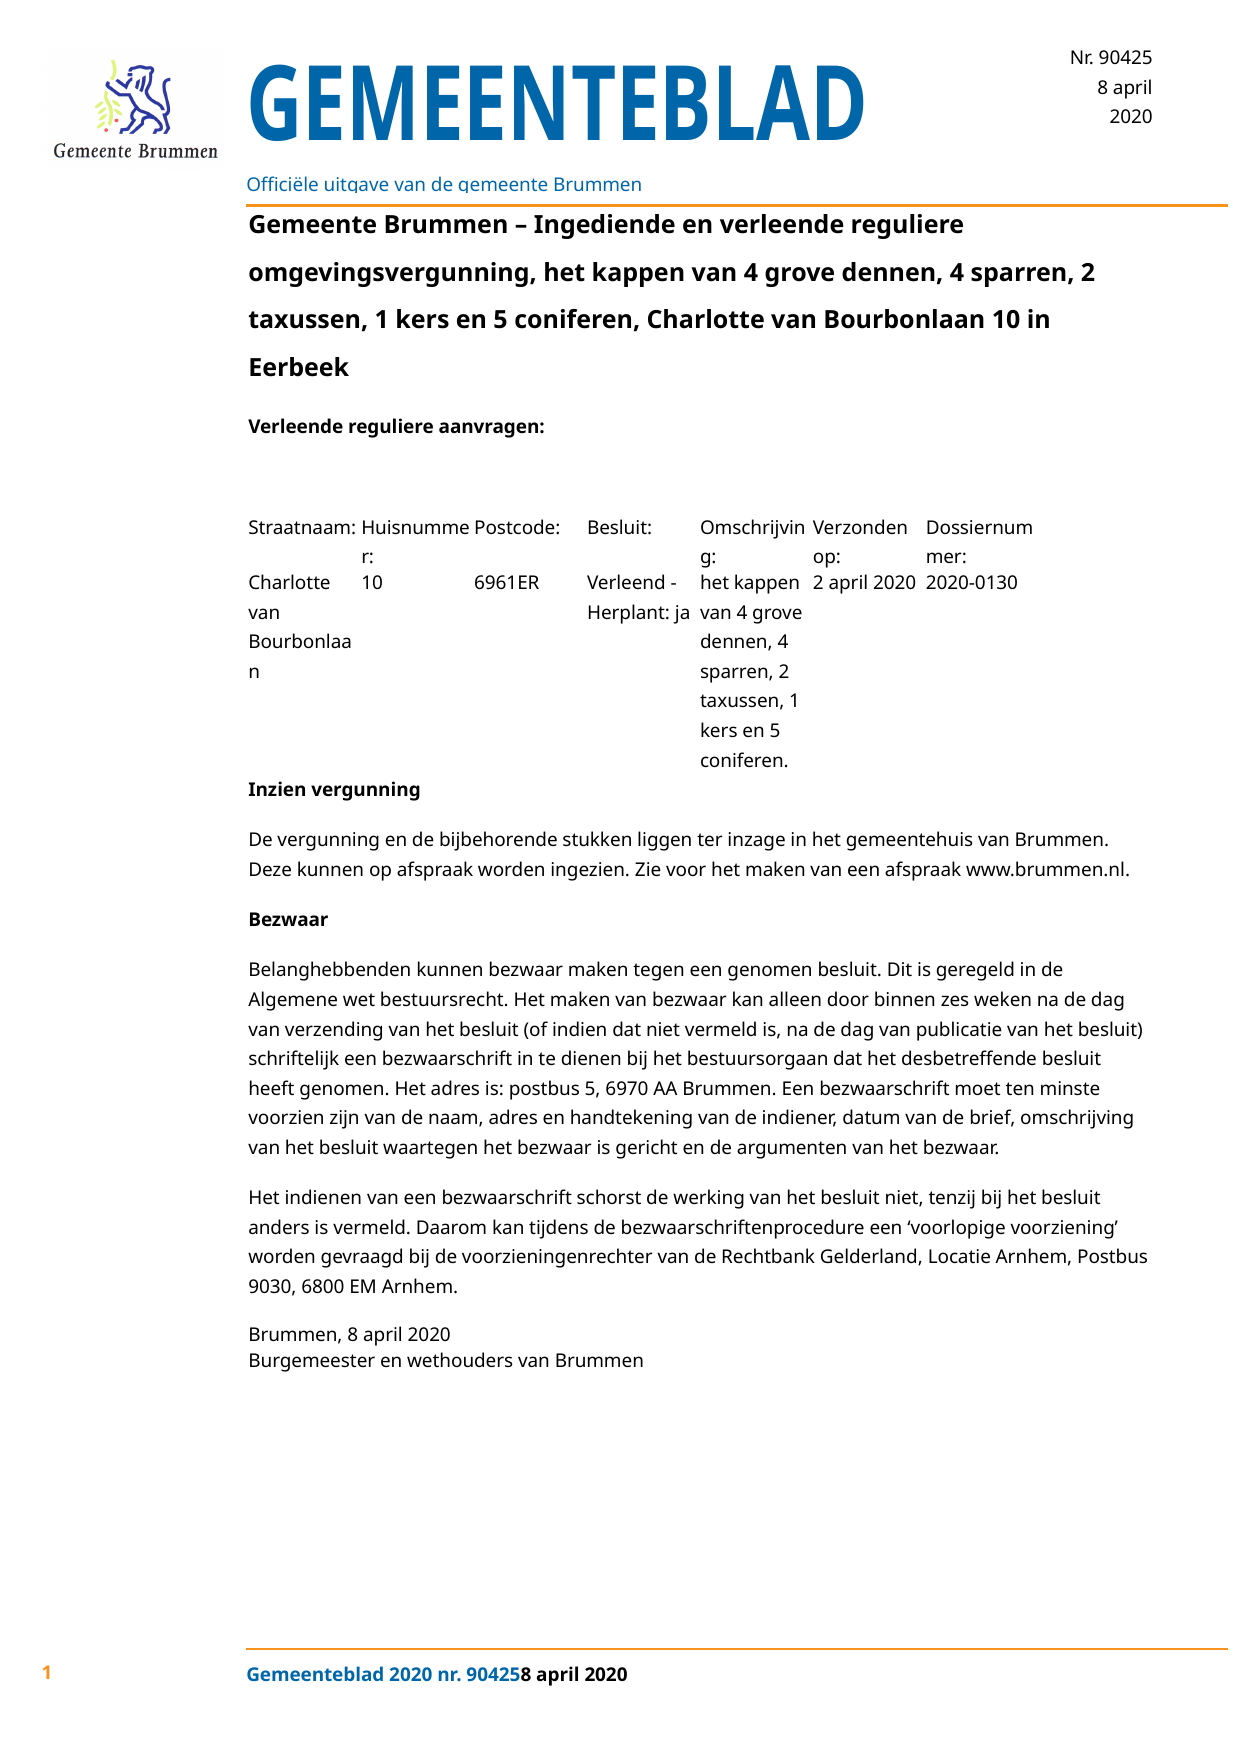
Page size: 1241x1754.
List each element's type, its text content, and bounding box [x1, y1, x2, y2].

table_cell 2 april 2020 [813, 569, 926, 773]
text Het indienen van een bezwaarschrift schorst de werking van het besluit niet, tenzij bij het besluit anders is vermeld. Daarom kan tijdens de bezwaarschriftenprocedure een ‘voorlopige voorziening’ worden gevraagd bij de voorzieningenrechter van de Rechtbank Gelderland, Locatie Arnhem, Postbus 9030, 6800 EM Arnhem. [248, 1184, 1152, 1299]
table_header Dossiernummer: [926, 514, 1038, 569]
text De vergunning en de bijbehorende stukken liggen ter inzage in het gemeentehuis van Brummen. Deze kunnen op afspraak worden ingezien. Zie voor het maken van een afspraak www.brummen.nl. [248, 826, 1152, 882]
table_cell het kappen van 4 grove dennen, 4 sparren, 2 taxussen, 1 kers en 5 coniferen. [700, 569, 813, 773]
text Bezwaar [248, 906, 1152, 932]
table_cell 6961ER [474, 569, 587, 773]
table_cell 2020-0130 [926, 569, 1038, 773]
table_cell Charlotte van Bourbonlaan [248, 569, 361, 773]
text Verleende reguliere aanvragen: [248, 413, 1152, 439]
table_header [1039, 514, 1152, 569]
table_cell [1039, 569, 1152, 773]
text Belanghebbenden kunnen bezwaar maken tegen een genomen besluit. Dit is geregeld in de Algemene wet bestuursrecht. Het maken van bezwaar kan alleen door binnen zes weken na de dag van verzending van het besluit (of indien dat niet vermeld is, na de dag van publicatie van het besluit) schriftelijk een bezwaarschrift in te dienen bij het bestuursorgaan dat het desbetreffende besluit heeft genomen. Het adres is: postbus 5, 6970 AA Brummen. Een bezwaarschrift moet ten minste voorzien zijn van de naam, adres en handtekening van de indiener, datum van de brief, omschrijving van het besluit waartegen het bezwaar is gericht en de argumenten van het bezwaar. [248, 957, 1152, 1160]
table_header Huisnummer: [361, 514, 474, 569]
text Brummen, 8 april 2020 [248, 1321, 1152, 1347]
table_header Straatnaam: [248, 514, 361, 569]
table_header Omschrijving: [700, 514, 813, 569]
table_cell 10 [361, 569, 474, 773]
table_cell Verleend - Herplant: ja [587, 569, 700, 773]
text Gemeente Brummen – Ingediende en verleende reguliere omgevingsvergunning, het kappen van 4 grove dennen, 4 sparren, 2 taxussen, 1 kers en 5 coniferen, Charlotte van Bourbonlaan 10 in Eerbeek [248, 207, 1152, 384]
text Inzien vergunning [248, 776, 1152, 802]
text Burgemeester en wethouders van Brummen [248, 1347, 1152, 1373]
table_header Postcode: [474, 514, 587, 569]
picture [41, 47, 231, 172]
table_header Verzonden op: [813, 514, 926, 569]
table_header Besluit: [587, 514, 700, 569]
